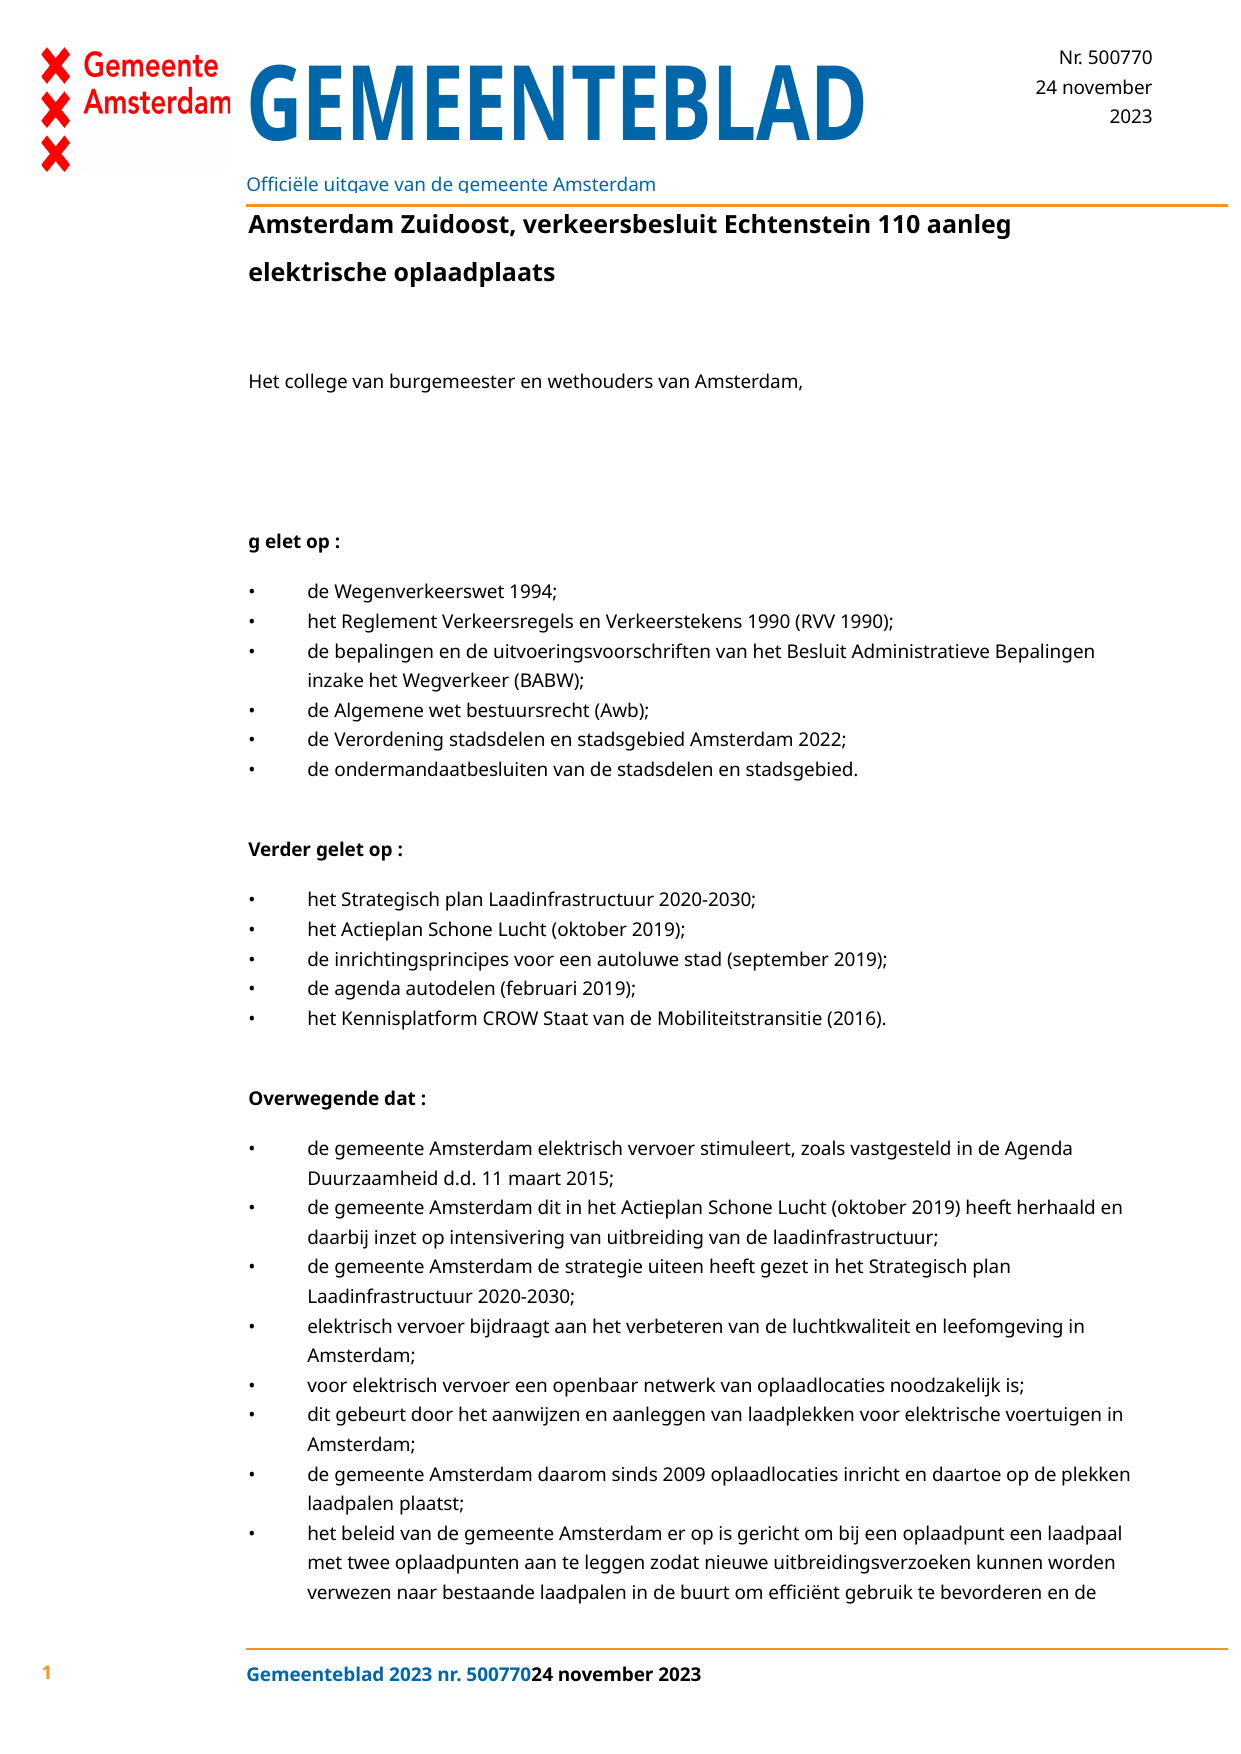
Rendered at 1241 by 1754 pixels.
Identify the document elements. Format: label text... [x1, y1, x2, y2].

list de ondermandaatbesluiten van de stadsdelen en stadsgebied. [248, 756, 1152, 782]
list het Reglement Verkeersregels en Verkeerstekens 1990 (RVV 1990); [248, 608, 1152, 634]
list de Wegenverkeerswet 1994; [248, 579, 1152, 604]
list het beleid van de gemeente Amsterdam er op is gericht om bij een oplaadpunt een laadpaal met twee oplaadpunten aan te leggen zodat nieuwe uitbreidingsverzoeken kunnen worden verwezen naar bestaande laadpalen in de buurt om efficiënt gebruik te bevorderen en de [248, 1520, 1152, 1605]
list de Verordening stadsdelen en stadsgebied Amsterdam 2022; [248, 727, 1152, 752]
list het Strategisch plan Laadinfrastructuur 2020-2030; [248, 887, 1152, 912]
text Overwegende dat : [248, 1085, 1152, 1111]
list de Algemene wet bestuursrecht (Awb); [248, 697, 1152, 723]
list de gemeente Amsterdam daarom sinds 2009 oplaadlocaties inricht en daartoe op de plekken laadpalen plaatst; [248, 1461, 1152, 1516]
list de gemeente Amsterdam de strategie uiteen heeft gezet in het Strategisch plan Laadinfrastructuur 2020-2030; [248, 1254, 1152, 1309]
list het Kennisplatform CROW Staat van de Mobiliteitstransitie (2016). [248, 1005, 1152, 1031]
list de bepalingen en de uitvoeringsvoorschriften van het Besluit Administratieve Bepalingen inzake het Wegverkeer (BABW); [248, 638, 1152, 693]
list de gemeente Amsterdam elektrisch vervoer stimuleert, zoals vastgesteld in de Agenda Duurzaamheid d.d. 11 maart 2015; [248, 1135, 1152, 1191]
picture [41, 47, 231, 172]
list het Actieplan Schone Lucht (oktober 2019); [248, 916, 1152, 942]
list de gemeente Amsterdam dit in het Actieplan Schone Lucht (oktober 2019) heeft herhaald en daarbij inzet op intensivering van uitbreiding van de laadinfrastructuur; [248, 1194, 1152, 1250]
list dit gebeurt door het aanwijzen en aanleggen van laadplekken voor elektrische voertuigen in Amsterdam; [248, 1402, 1152, 1457]
list elektrisch vervoer bijdraagt aan het verbeteren van de luchtkwaliteit en leefomgeving in Amsterdam; [248, 1313, 1152, 1368]
text Verder gelet op : [248, 836, 1152, 862]
list de inrichtingsprincipes voor een autoluwe stad (september 2019); [248, 946, 1152, 971]
list voor elektrisch vervoer een openbaar netwerk van oplaadlocaties noodzakelijk is; [248, 1372, 1152, 1398]
text Amsterdam Zuidoost, verkeersbesluit Echtenstein 110 aanleg elektrische oplaadplaats [248, 207, 1152, 288]
list de agenda autodelen (februari 2019); [248, 975, 1152, 1001]
text g elet op : [248, 528, 1152, 554]
text Het college van burgemeester en wethouders van Amsterdam, [248, 368, 1152, 394]
